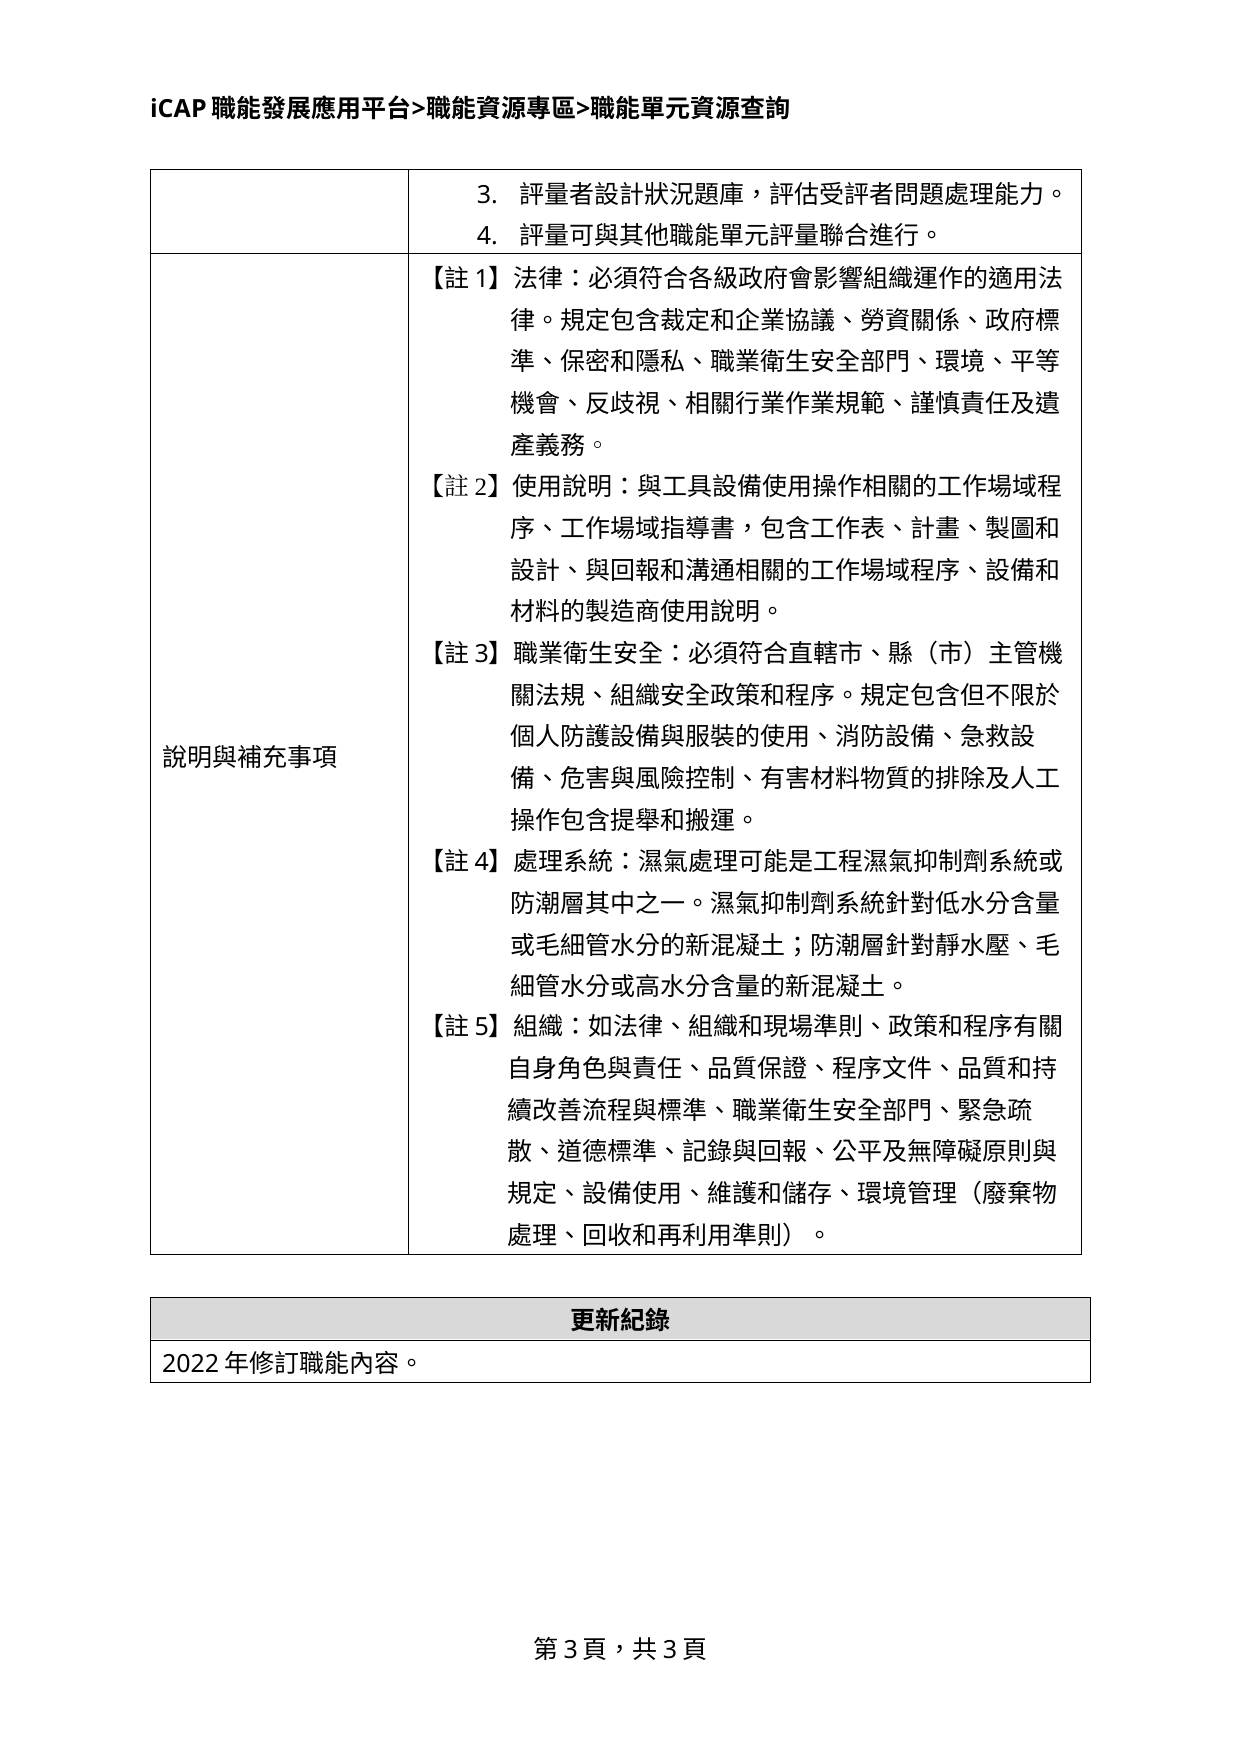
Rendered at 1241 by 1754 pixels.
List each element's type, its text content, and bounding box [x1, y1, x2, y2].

table_cell 【註1】法律：必須符合各級政府會影響組織運作的適用法律。規定包含裁定和企業協議、勞資關係、政府標準、保密和隱私、職業衛生安全部門、環境、平等機會、反歧視、相關行業作業規範、謹慎責任及遺產義務。 【註2】使用說明：與工具設備使用操作相關的工作場域程序、工作場域指導書，包含工作表、計畫、製圖和設計、與回報和溝通相關的工作場域程序、設備和材料的製造商使用說明。 【註3】職業衛生安全：必須符合直轄市、縣（市）主管機關法規、組織安全政策和程序。規定包含但不限於個人防護設備與服裝的使用、消防設備、急救設備、危害與風險控制、有害材料物質的排除及人工操作包含提舉和搬運。 【註4】處理系統：濕氣處理可能是工程濕氣抑制劑系統或防潮層其中之一。濕氣抑制劑系統針對低水分含量或毛細管水分的新混凝土；防潮層針對靜水壓、毛細管水分或高水分含量的新混凝土。 【註5】組織：如法律、組織和現場準則、政策和程序有關自身角色與責任、品質保證、程序文件、品質和持續改善流程與標準、職業衛生安全部門、緊急疏散、道德標準、記錄與回報、公平及無障礙原則與規定、設備使用、維護和儲存、環境管理（廢棄物處理、回收和再利用準則）。 [409, 254, 1081, 1254]
table_cell [151, 170, 408, 253]
table_cell 說明與補充事項 [151, 254, 408, 1254]
table_cell 評量證據 能遵守法規、標準、作業規範以準備和鋪設防潮層並建立安全守則和程序。 能實施設備、產品和材料的安全操作規定，包含個人防護設備的使用。 能遵循工作指導書、操作程序和檢驗規定，以避免貨物、設備和產品損壞；維持必要的產量和產品品質；將自己與他人受傷的風險降至最低。 能完成至少兩項濕氣抑制劑／防潮層準備，包含：政府標準的靜水和毛細管水分問題；根據工作場域情境與環境變化調整活動。 能與他人有效共事。 能根據工作場域情境與環境變化調整活動。 評量情境與資源 評量情境須儘量符合實務工作現場環境。 相關作業表單，如抑制濕氣／防潮層相關的材料和設備規格與工作指導書。 評量必須在標準且經授權的工作措施、安全規定和環境限制之下進行。 除了驗證性問題之外，必要的基礎知識的評量通常會在場外進行。 評量必須符合相關法規或政府標準規定。 評量方法 於真實或模擬工作條件下直接觀察受評者進行防潮層鋪設任務。 口頭提問，確認受評者能持續辨認出並正確解讀實作時所需的基本基礎知識。 評量者設計狀況題庫，評估受評者問題處理能力。 評量可與其他職能單元評量聯合進行。 [409, 170, 1081, 253]
table_header 更新紀錄 [151, 1298, 1090, 1339]
table_cell 2022年修訂職能內容。 [151, 1341, 1090, 1382]
